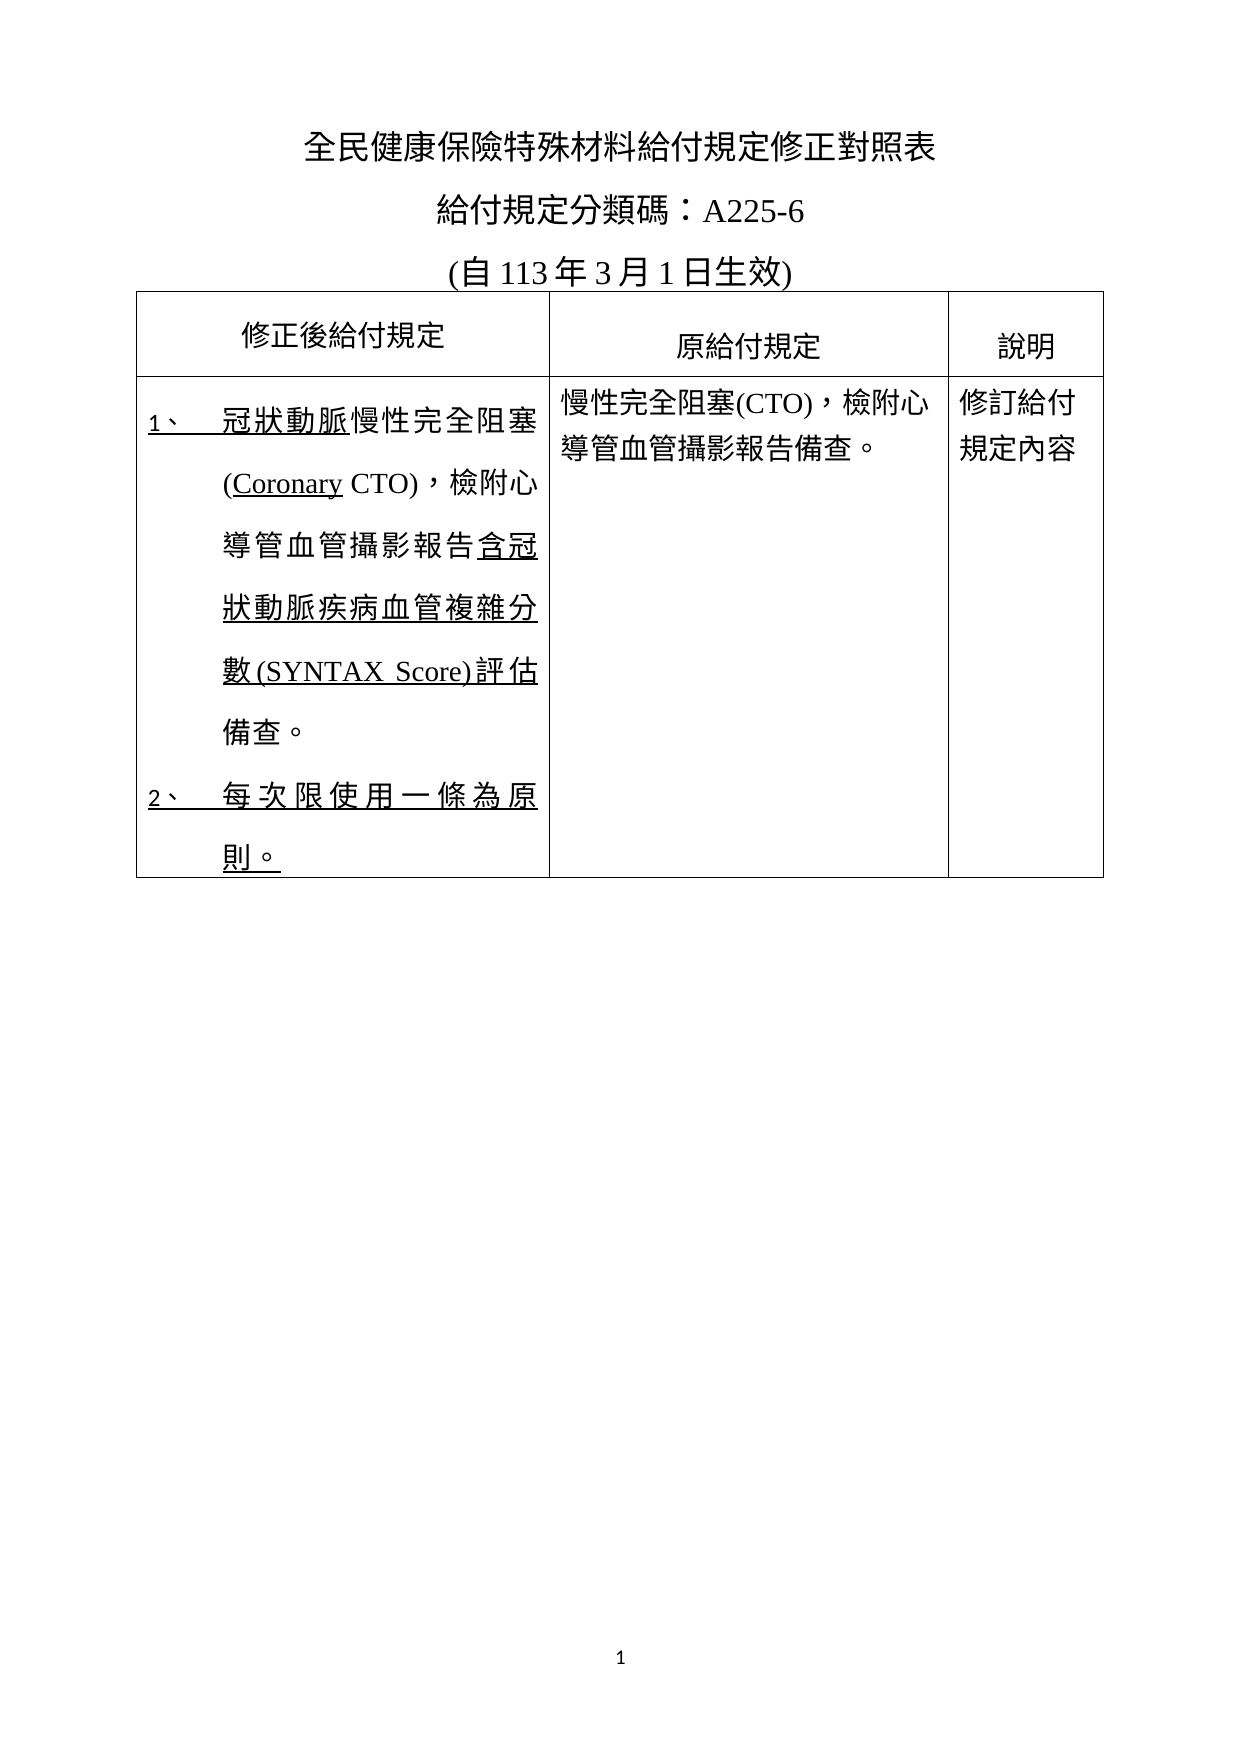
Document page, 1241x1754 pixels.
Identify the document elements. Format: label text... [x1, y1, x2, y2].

table_cell 慢性完全阻塞(CTO)，檢附心導管血管攝影報告備查。 [550, 377, 948, 877]
table_header 修正後給付規定 [137, 292, 549, 376]
table_header 說明 [949, 292, 1103, 376]
text 給付規定分類碼：A225-6 [136, 166, 1104, 229]
text (自113年3月1日生效) [136, 229, 1104, 291]
text 全民健康保險特殊材料給付規定修正對照表 [136, 104, 1104, 166]
table_cell 冠狀動脈慢性完全阻塞(Coronary CTO)，檢附心導管血管攝影報告含冠狀動脈疾病血管複雜分數(SYNTAX Score)評估備查。 每次限使用一條為原則。 [137, 377, 549, 877]
table_header 原給付規定 [550, 292, 948, 376]
table_cell 修訂給付規定內容 [949, 377, 1103, 877]
